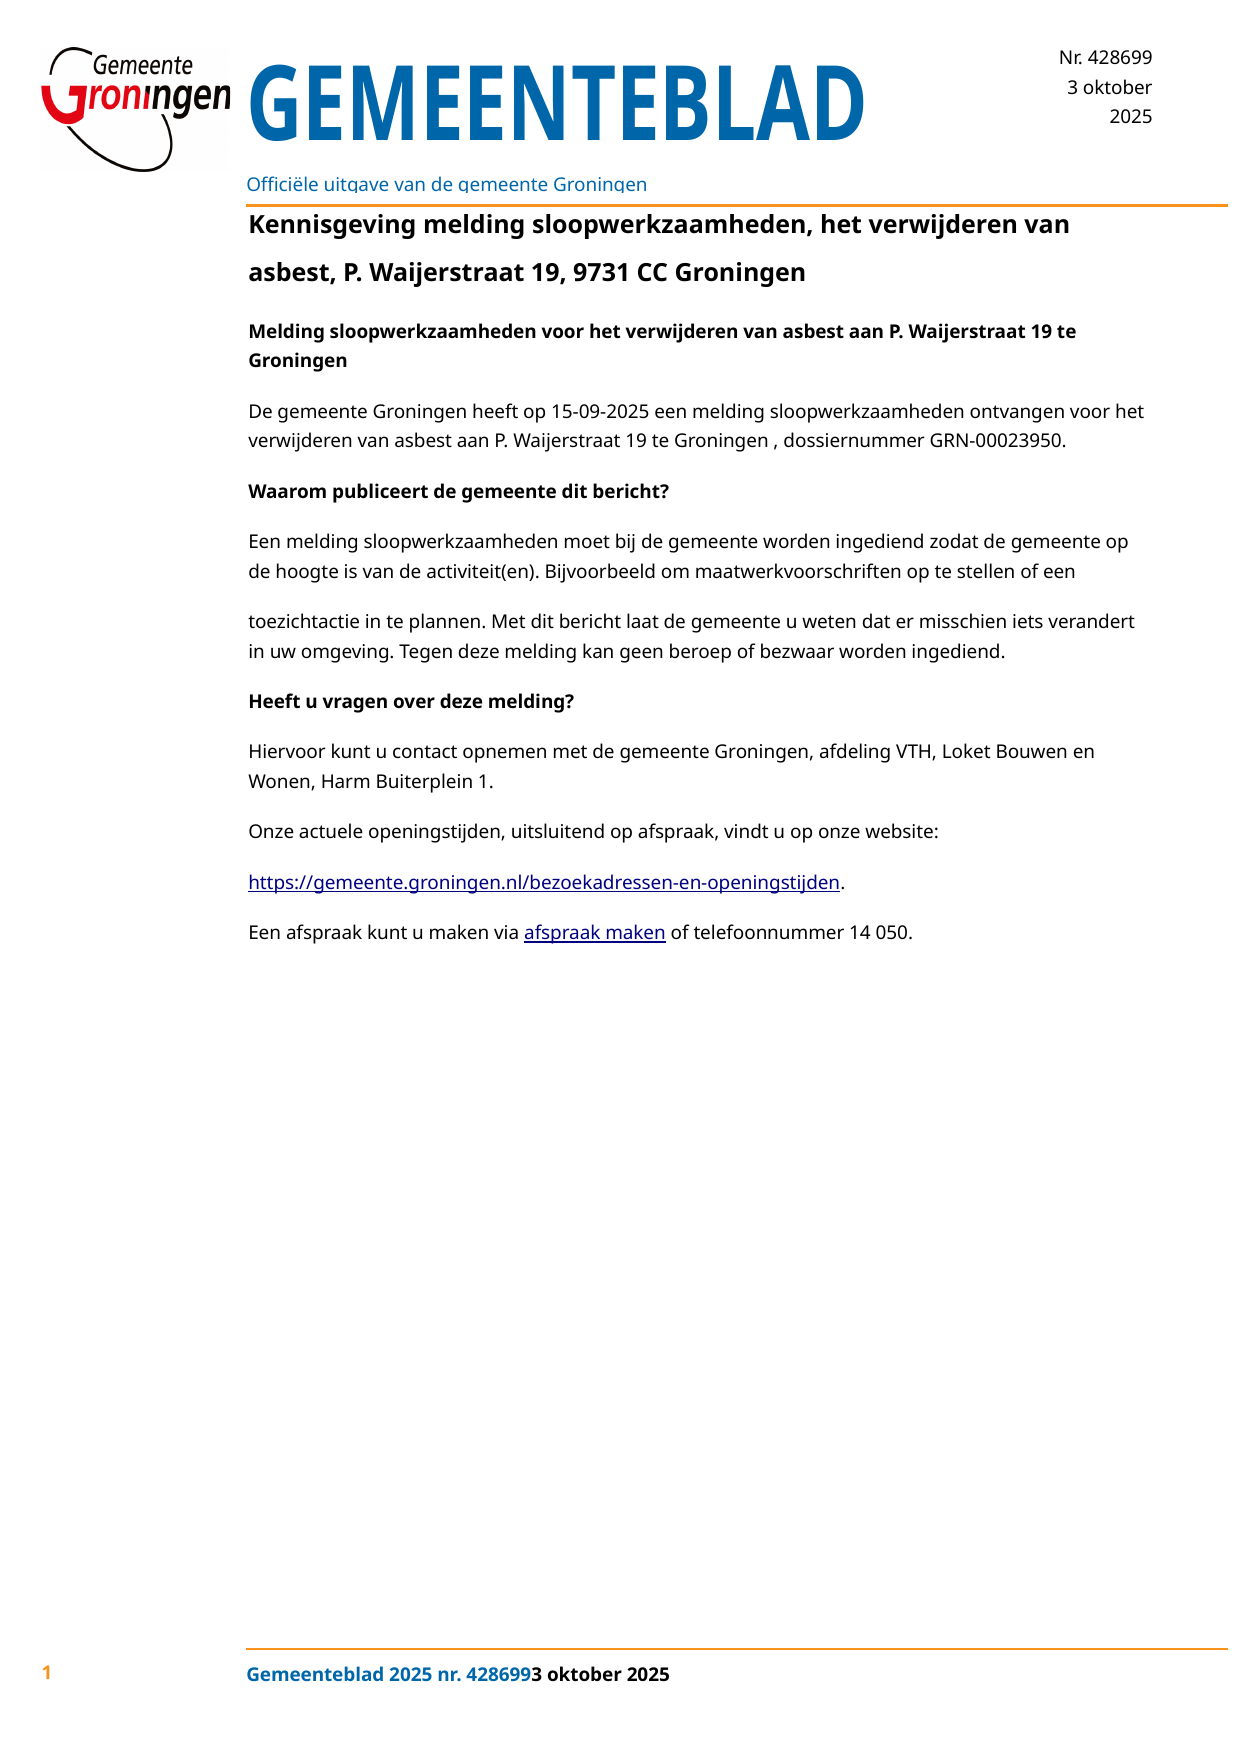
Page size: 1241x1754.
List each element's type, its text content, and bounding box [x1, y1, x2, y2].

text Hiervoor kunt u contact opnemen met de gemeente Groningen, afdeling VTH, Loket Bouwen en Wonen, Harm Buiterplein 1. [248, 739, 1152, 794]
text Een afspraak kunt u maken via afspraak maken of telefoonnummer 14 050. [248, 919, 1152, 945]
text Kennisgeving melding sloopwerkzaamheden, het verwijderen van asbest, P. Waijerstraat 19, 9731 CC Groningen [248, 207, 1152, 288]
text Melding sloopwerkzaamheden voor het verwijderen van asbest aan P. Waijerstraat 19 te Groningen [248, 318, 1152, 373]
text Waarom publiceert de gemeente dit bericht? [248, 478, 1152, 504]
picture [41, 47, 231, 172]
text https://gemeente.groningen.nl/bezoekadressen-en-openingstijden. [248, 869, 1152, 895]
text De gemeente Groningen heeft op 15-09-2025 een melding sloopwerkzaamheden ontvangen voor het verwijderen van asbest aan P. Waijerstraat 19 te Groningen , dossiernummer GRN-00023950. [248, 398, 1152, 453]
text toezichtactie in te plannen. Met dit bericht laat de gemeente u weten dat er misschien iets verandert in uw omgeving. Tegen deze melding kan geen beroep of bezwaar worden ingediend. [248, 608, 1152, 664]
text Een melding sloopwerkzaamheden moet bij de gemeente worden ingediend zodat de gemeente op de hoogte is van de activiteit(en). Bijvoorbeeld om maatwerkvoorschriften op te stellen of een [248, 528, 1152, 584]
text Onze actuele openingstijden, uitsluitend op afspraak, vindt u op onze website: [248, 819, 1152, 844]
text Heeft u vragen over deze melding? [248, 688, 1152, 714]
